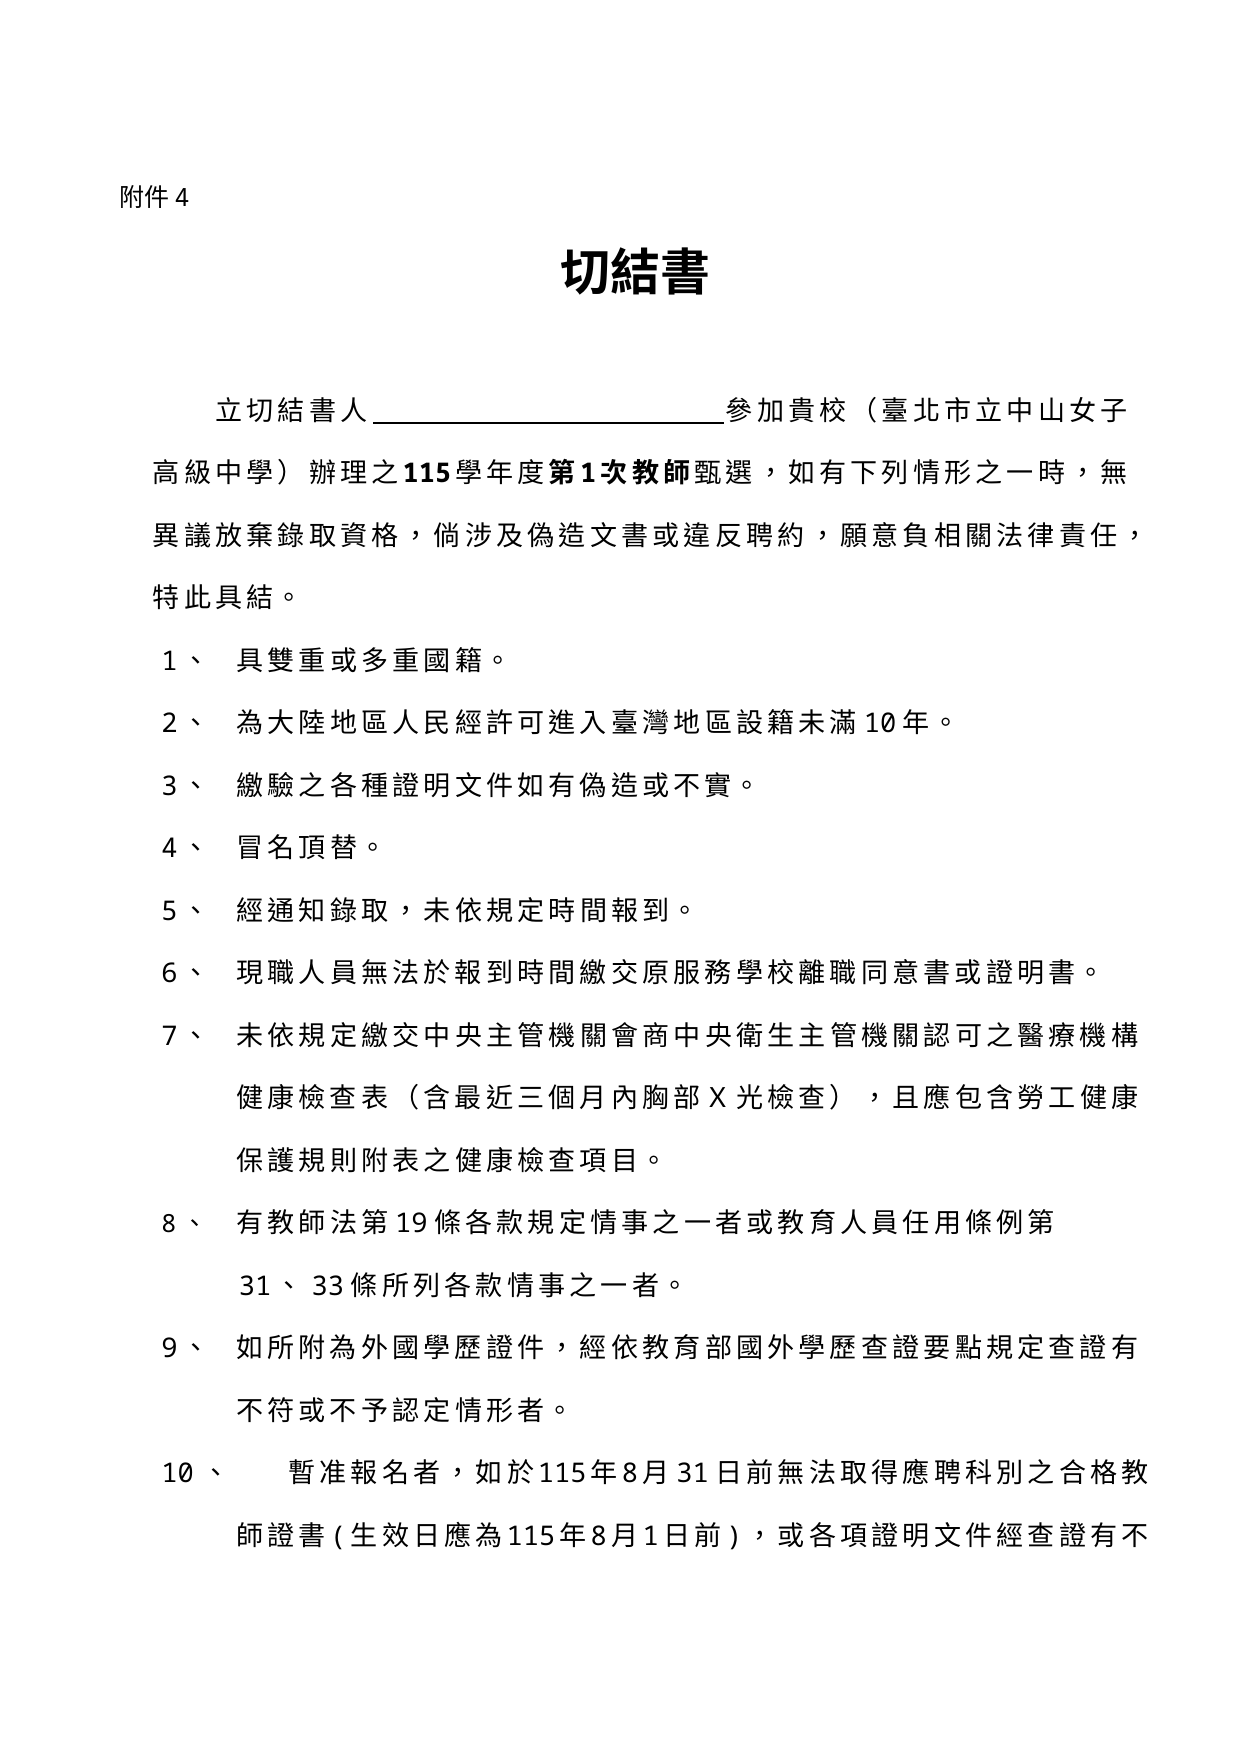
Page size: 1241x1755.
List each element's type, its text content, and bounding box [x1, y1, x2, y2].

list 繳驗之各種證明文件如有偽造或不實。 [152, 742, 1151, 804]
list 如所附為外國學歷證件，經依教育部國外學歷查證要點規定查證有不符或不予認定情形者。 [152, 1304, 1151, 1429]
list 為大陸地區人民經許可進入臺灣地區設籍未滿10年。 [152, 679, 1151, 742]
list 冒名頂替。 [152, 804, 1151, 867]
text 切結書 [119, 232, 1151, 304]
list 有教師法第19條各款規定情事之一者或教育人員任用條例第31、33條所列各款情事之一者。 [152, 1179, 1151, 1304]
list 經通知錄取，未依規定時間報到。 [152, 867, 1151, 929]
list 未依規定繳交中央主管機關會商中央衛生主管機關認可之醫療機構健康檢查表（含最近三個月內胸部Ｘ光檢查），且應包含勞工健康保護規則附表之健康檢查項目。 [152, 992, 1151, 1179]
list 具雙重或多重國籍。 [152, 617, 1151, 679]
list 暫准報名者，如於115年8月31日前無法取得應聘科別之合格教師證書(生效日應為115年8月1日前)，或各項證明文件經查證有不 [152, 1429, 1151, 1554]
list 現職人員無法於報到時間繳交原服務學校離職同意書或證明書。 [152, 929, 1151, 992]
text 附件4 [119, 177, 1151, 214]
text 立切結書人 參加貴校（臺北市立中山女子高級中學）辦理之115學年度第1次教師甄選，如有下列情形之一時，無異議放棄錄取資格，倘涉及偽造文書或違反聘約，願意負相關法律責任，特此具結。 [119, 367, 1151, 617]
